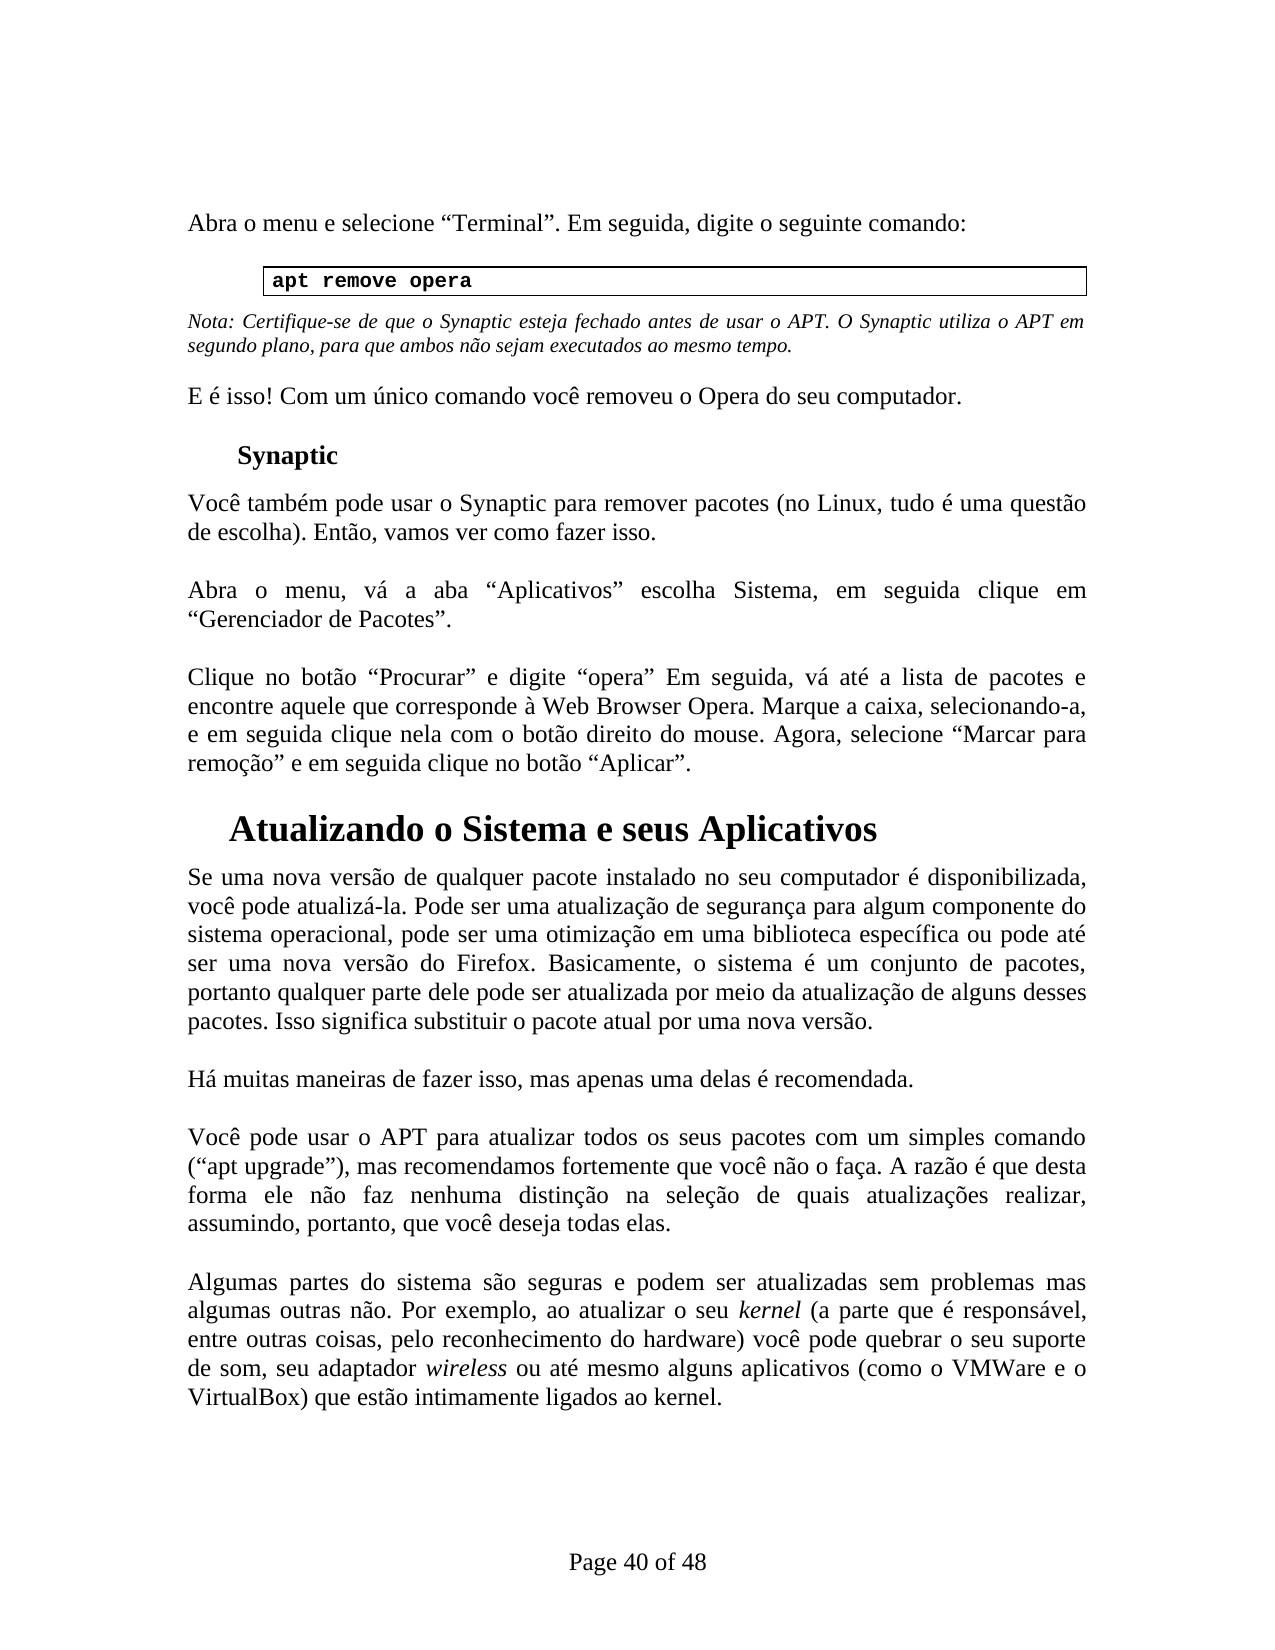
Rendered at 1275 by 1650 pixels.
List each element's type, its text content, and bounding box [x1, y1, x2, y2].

text Você também pode usar o Synaptic para remover pacotes (no Linux, tudo é uma questão de escolha). Então, vamos ver como fazer isso. [187, 488, 1087, 546]
text Abra o menu, vá a aba “Aplicativos” escolha Sistema, em seguida clique em “Gerenciador de Pacotes”. [187, 575, 1087, 633]
text E é isso! Com um único comando você removeu o Opera do seu computador. [187, 381, 1087, 410]
text Há muitas maneiras de fazer isso, mas apenas uma delas é recomendada. [187, 1064, 1087, 1093]
text Abra o menu e selecione “Terminal”. Em seguida, digite o seguinte comando: [187, 208, 1087, 237]
text apt remove opera [264, 268, 1086, 295]
text Clique no botão “Procurar” e digite “opera” Em seguida, vá até a lista de pacotes e encontre aquele que corresponde à Web Browser Opera. Marque a caixa, selecionando-a, e em seguida clique nela com o botão direito do mouse. Agora, selecione “Marcar para remoção” e em seguida clique no botão “Aplicar”. [187, 662, 1087, 777]
text Se uma nova versão de qualquer pacote instalado no seu computador é disponibilizada, você pode atualizá-la. Pode ser uma atualização de segurança para algum componente do sistema operacional, pode ser uma otimização em uma biblioteca específica ou pode até ser uma nova versão do Firefox. Basicamente, o sistema é um conjunto de pacotes, portanto qualquer parte dele pode ser atualizada por meio da atualização de alguns desses pacotes. Isso significa substituir o pacote atual por uma nova versão. [187, 862, 1087, 1034]
text Nota: Certifique-se de que o Synaptic esteja fechado antes de usar o APT. O Synaptic utiliza o APT em segundo plano, para que ambos não sejam executados ao mesmo tempo. [187, 309, 1087, 357]
text Algumas partes do sistema são seguras e podem ser atualizadas sem problemas mas algumas outras não. Por exemplo, ao atualizar o seu kernel (a parte que é responsável, entre outras coisas, pelo reconhecimento do hardware) você pode quebrar o seu suporte de som, seu adaptador wireless ou até mesmo alguns aplicativos (como o VMWare e o VirtualBox) que estão intimamente ligados ao kernel. [187, 1267, 1087, 1411]
subtitle Atualizando o Sistema e seus Aplicativos [187, 807, 1087, 850]
subtitle Synaptic [187, 439, 1087, 470]
text Você pode usar o APT para atualizar todos os seus pacotes com um simples comando (“apt upgrade”), mas recomendamos fortemente que você não o faça. A razão é que desta forma ele não faz nenhuma distinção na seleção de quais atualizações realizar, assumindo, portanto, que você deseja todas elas. [187, 1122, 1087, 1237]
